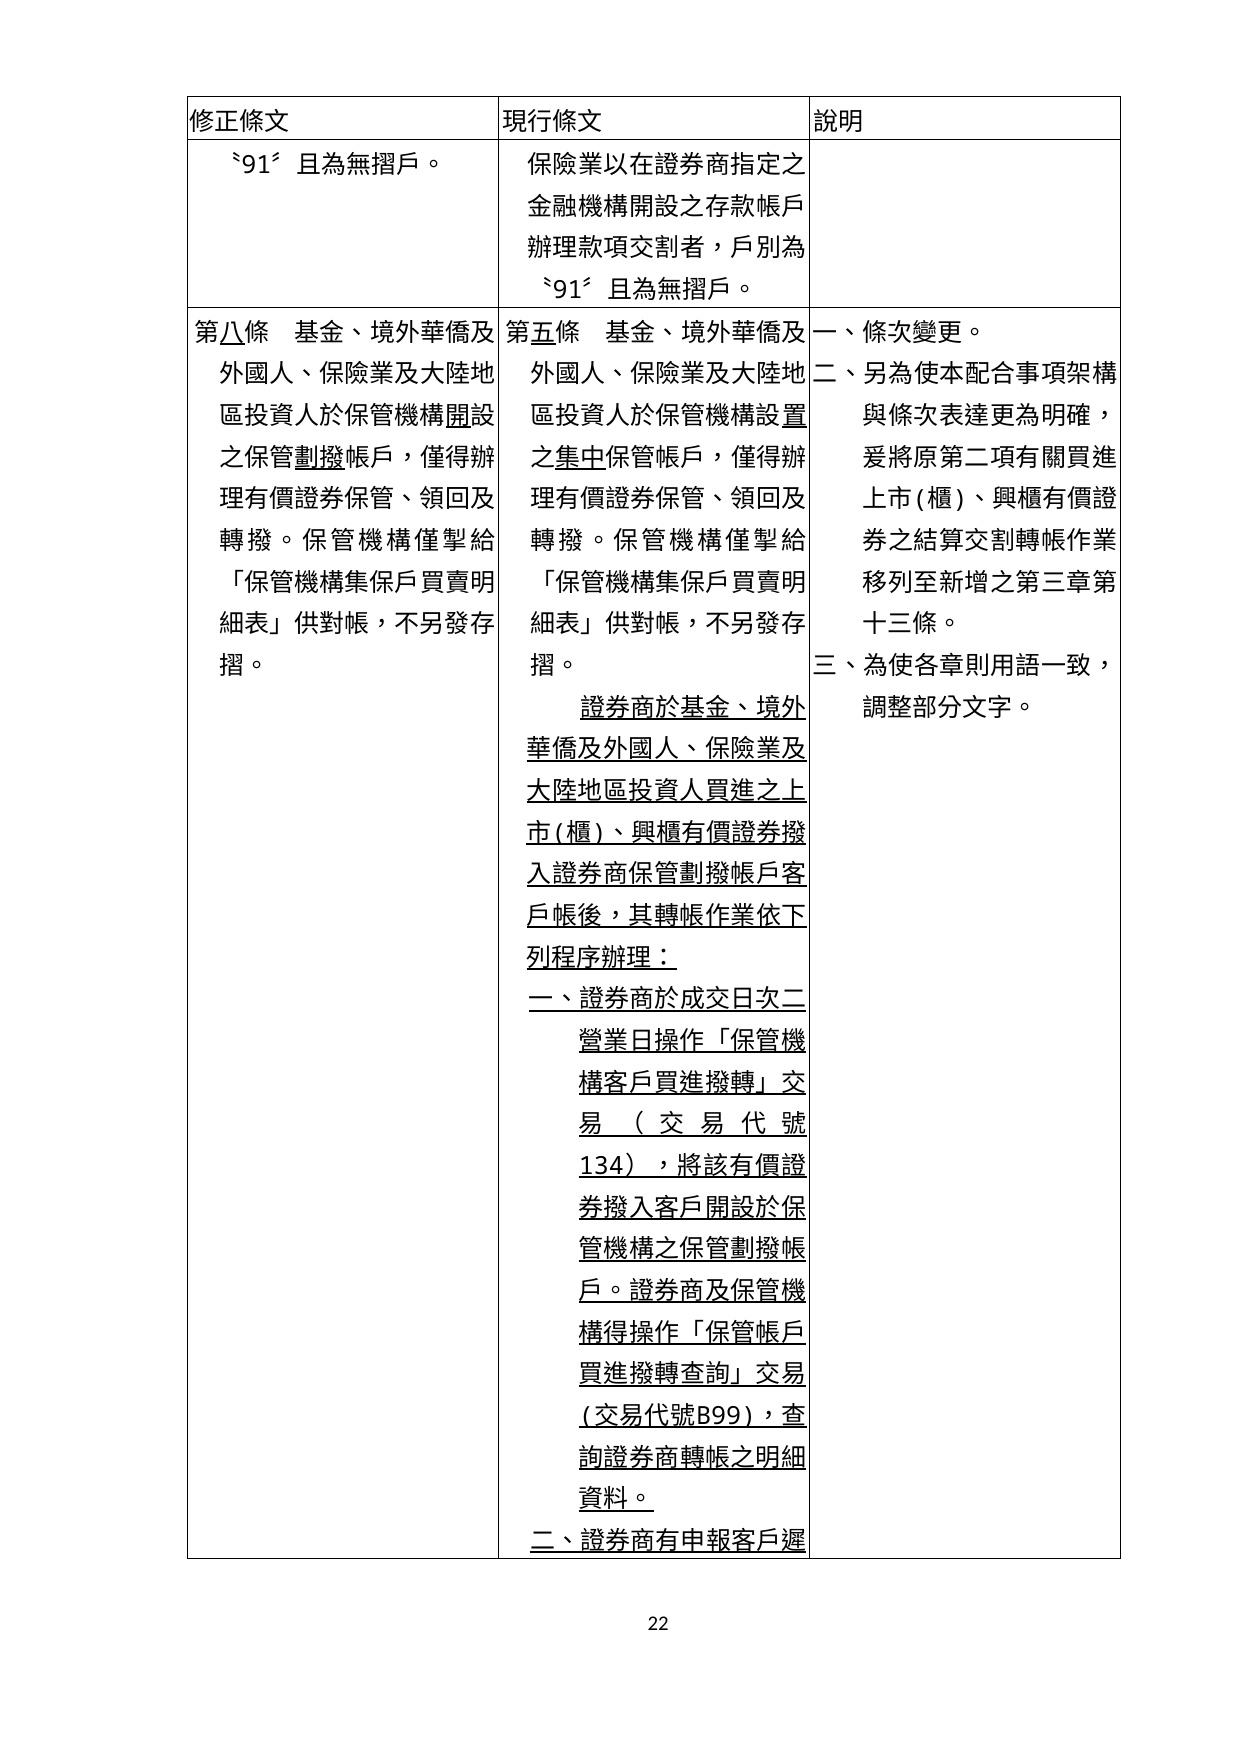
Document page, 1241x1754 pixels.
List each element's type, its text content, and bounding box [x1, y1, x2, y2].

table_cell 第五條 基金、境外華僑及外國人、保險業及大陸地區投資人於保管機構設置之集中保管帳戶，僅得辦理有價證券保管、領回及轉撥。保管機構僅掣給「保管機構集保戶買賣明細表」供對帳，不另發存摺。 證券商於基金、境外華僑及外國人、保險業及大陸地區投資人買進之上市(櫃)、興櫃有價證券撥入證券商保管劃撥帳戶客戶帳後，其轉帳作業依下列程序辦理： 一、證券商於成交日次二營業日操作「保管機構客戶買進撥轉」交易（交易代號134），將該有價證券撥入客戶開設於保管機構之保管劃撥帳戶。證券商及保管機構得操作「保管帳戶買進撥轉查詢」交易(交易代號B99)，查詢證券商轉帳之明細資料。 二、證券商有申報客戶遲 [499, 308, 809, 1558]
table_header 說明 [810, 97, 1120, 139]
table_cell 第八條 基金、境外華僑及外國人、保險業及大陸地區投資人於保管機構開設之保管劃撥帳戶，僅得辦理有價證券保管、領回及轉撥。保管機構僅掣給「保管機構集保戶買賣明細表」供對帳，不另發存摺。 [188, 308, 498, 1558]
table_cell [810, 140, 1120, 307]
table_header 現行條文 [499, 97, 809, 139]
table_cell 保險業以在證券商指定之金融機構開設之存款帳戶辦理款項交割者，戶別為〝91〞且為無摺戶。 [499, 140, 809, 307]
table_cell 一、條次變更。 二、另為使本配合事項架構與條次表達更為明確，爰將原第二項有關買進上市(櫃)、興櫃有價證券之結算交割轉帳作業移列至新增之第三章第十三條。 三、為使各章則用語一致，調整部分文字。 [810, 308, 1120, 1558]
table_header 修正條文 [188, 97, 498, 139]
table_cell 〝91〞且為無摺戶。 [188, 140, 498, 307]
